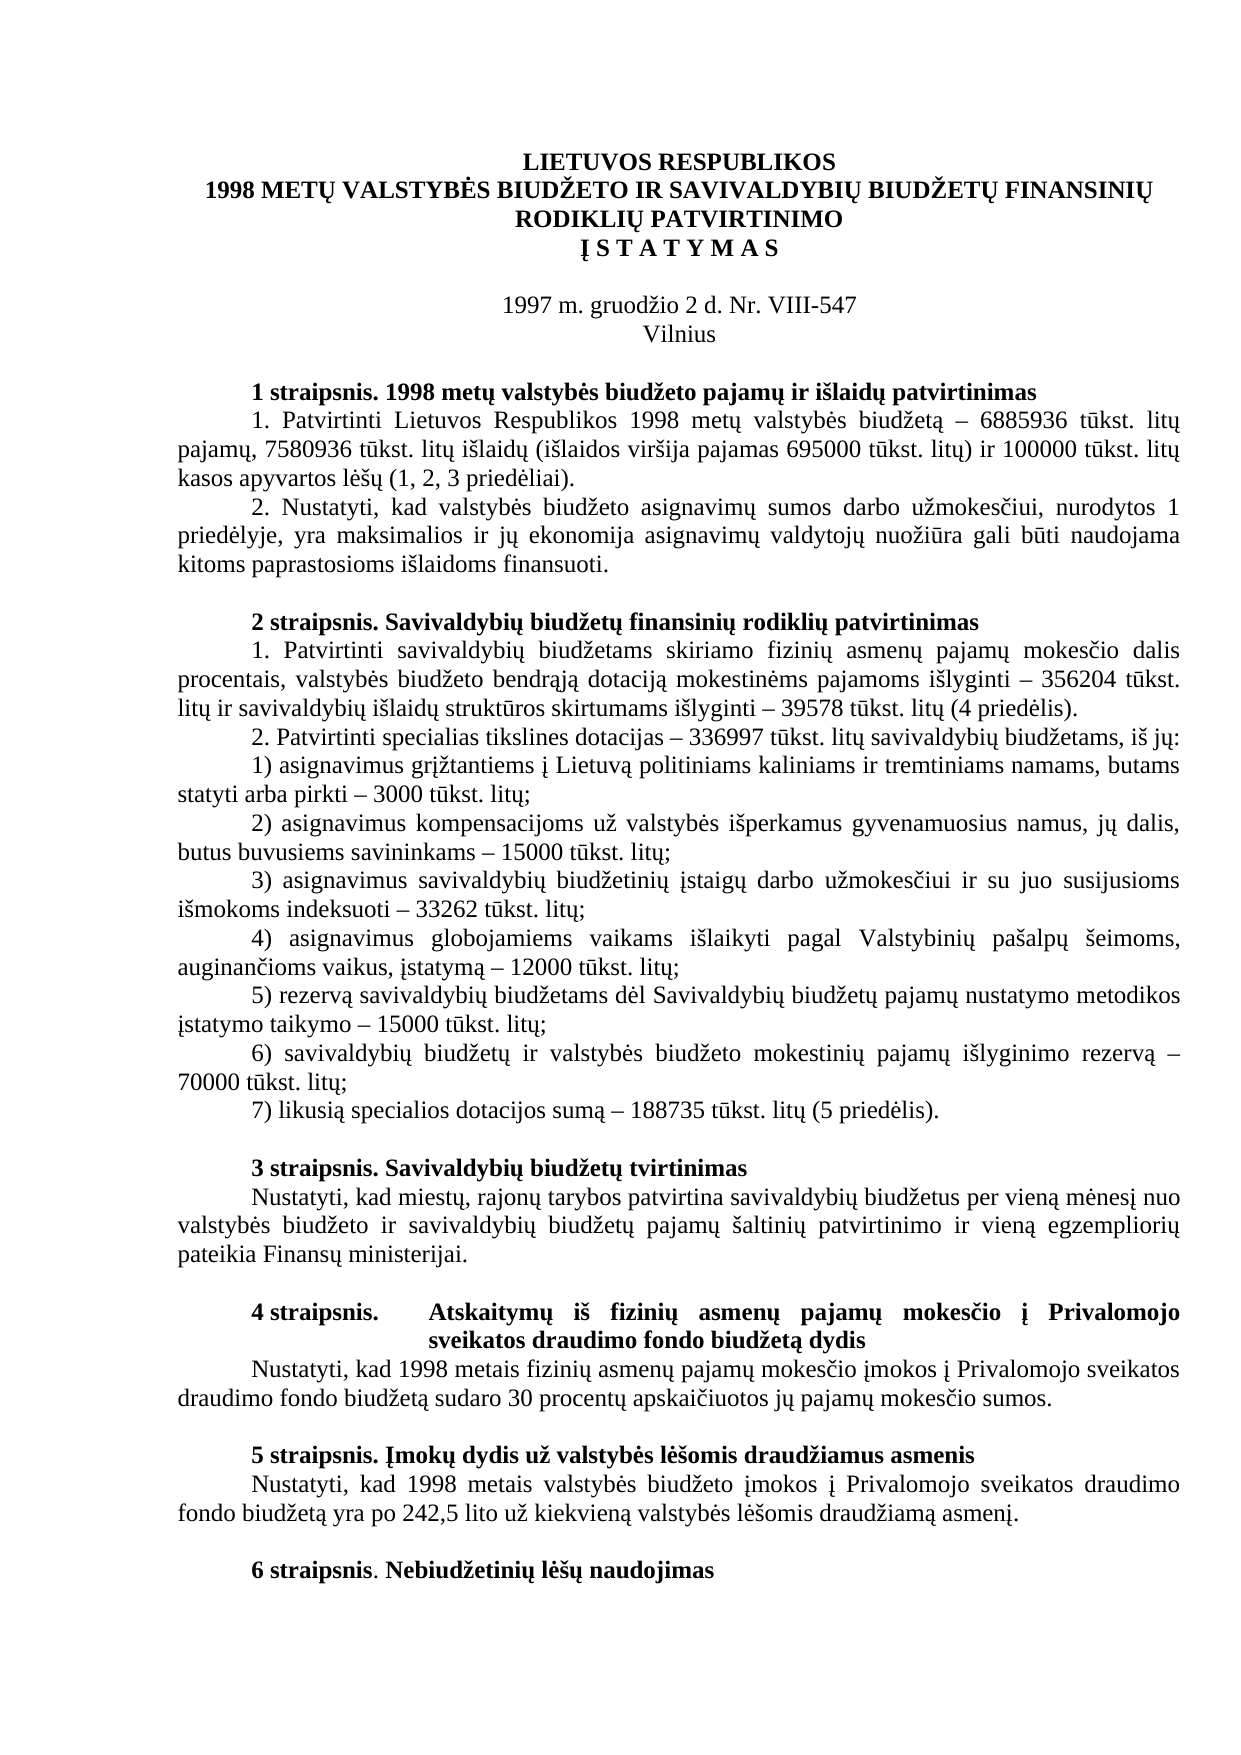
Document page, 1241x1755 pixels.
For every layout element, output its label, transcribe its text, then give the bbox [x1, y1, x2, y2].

text 1) asignavimus grįžtantiems į Lietuvą politiniams kaliniams ir tremtiniams namams, butams statyti arba pirkti – 3000 tūkst. litų; [177, 751, 1181, 808]
text Į S T A T Y M A S [177, 233, 1181, 262]
text 6) savivaldybių biudžetų ir valstybės biudžeto mokestinių pajamų išlyginimo rezervą – 70000 tūkst. litų; [177, 1038, 1181, 1096]
text Nustatyti, kad 1998 metais valstybės biudžeto įmokos į Privalomojo sveikatos draudimo fondo biudžetą yra po 242,5 lito už kiekvieną valstybės lėšomis draudžiamą asmenį. [177, 1469, 1181, 1527]
text 1. Patvirtinti Lietuvos Respublikos 1998 metų valstybės biudžetą – 6885936 tūkst. litų pajamų, 7580936 tūkst. litų išlaidų (išlaidos viršija pajamas 695000 tūkst. litų) ir 100000 tūkst. litų kasos apyvartos lėšų (1, 2, 3 priedėliai). [177, 406, 1181, 492]
text 4 straipsnis. Atskaitymų iš fizinių asmenų pajamų mokesčio į Privalomojo sveikatos draudimo fondo biudžetą dydis [251, 1297, 1181, 1354]
text Nustatyti, kad miestų, rajonų tarybos patvirtina savivaldybių biudžetus per vieną mėnesį nuo valstybės biudžeto ir savivaldybių biudžetų pajamų šaltinių patvirtinimo ir vieną egzempliorių pateikia Finansų ministerijai. [177, 1182, 1181, 1268]
text 7) likusią specialios dotacijos sumą – 188735 tūkst. litų (5 priedėlis). [177, 1096, 1181, 1124]
text Nustatyti, kad 1998 metais fizinių asmenų pajamų mokesčio įmokos į Privalomojo sveikatos draudimo fondo biudžetą sudaro 30 procentų apskaičiuotos jų pajamų mokesčio sumos. [177, 1354, 1181, 1412]
text 5) rezervą savivaldybių biudžetams dėl Savivaldybių biudžetų pajamų nustatymo metodikos įstatymo taikymo – 15000 tūkst. litų; [177, 981, 1181, 1038]
text 2 straipsnis. Savivaldybių biudžetų finansinių rodiklių patvirtinimas [177, 607, 1181, 636]
text 5 straipsnis. Įmokų dydis už valstybės lėšomis draudžiamus asmenis [177, 1441, 1181, 1469]
text 2. Patvirtinti specialias tikslines dotacijas – 336997 tūkst. litų savivaldybių biudžetams, iš jų: [177, 722, 1181, 751]
text 2) asignavimus kompensacijoms už valstybės išperkamus gyvenamuosius namus, jų dalis, butus buvusiems savininkams – 15000 tūkst. litų; [177, 808, 1181, 866]
text Vilnius [177, 319, 1181, 348]
text 1997 m. gruodžio 2 d. Nr. VIII-547 [177, 291, 1181, 319]
text 1 straipsnis. 1998 metų valstybės biudžeto pajamų ir išlaidų patvirtinimas [177, 377, 1181, 406]
text LIETUVOS RESPUBLIKOS [177, 147, 1181, 176]
text 3 straipsnis. Savivaldybių biudžetų tvirtinimas [177, 1153, 1181, 1182]
text 4) asignavimus globojamiems vaikams išlaikyti pagal Valstybinių pašalpų šeimoms, auginančioms vaikus, įstatymą – 12000 tūkst. litų; [177, 923, 1181, 981]
text 6 straipsnis. Nebiudžetinių lėšų naudojimas [177, 1556, 1181, 1584]
text 1998 METŲ VALSTYBĖS BIUDŽETO IR SAVIVALDYBIŲ BIUDŽETŲ FINANSINIŲ RODIKLIŲ PATVIRTINIMO [177, 176, 1181, 233]
text 3) asignavimus savivaldybių biudžetinių įstaigų darbo užmokesčiui ir su juo susijusioms išmokoms indeksuoti – 33262 tūkst. litų; [177, 866, 1181, 923]
text 2. Nustatyti, kad valstybės biudžeto asignavimų sumos darbo užmokesčiui, nurodytos 1 priedėlyje, yra maksimalios ir jų ekonomija asignavimų valdytojų nuožiūra gali būti naudojama kitoms paprastosioms išlaidoms finansuoti. [177, 492, 1181, 578]
text 1. Patvirtinti savivaldybių biudžetams skiriamo fizinių asmenų pajamų mokesčio dalis procentais, valstybės biudžeto bendrąją dotaciją mokestinėms pajamoms išlyginti – 356204 tūkst. litų ir savivaldybių išlaidų struktūros skirtumams išlyginti – 39578 tūkst. litų (4 priedėlis). [177, 636, 1181, 722]
